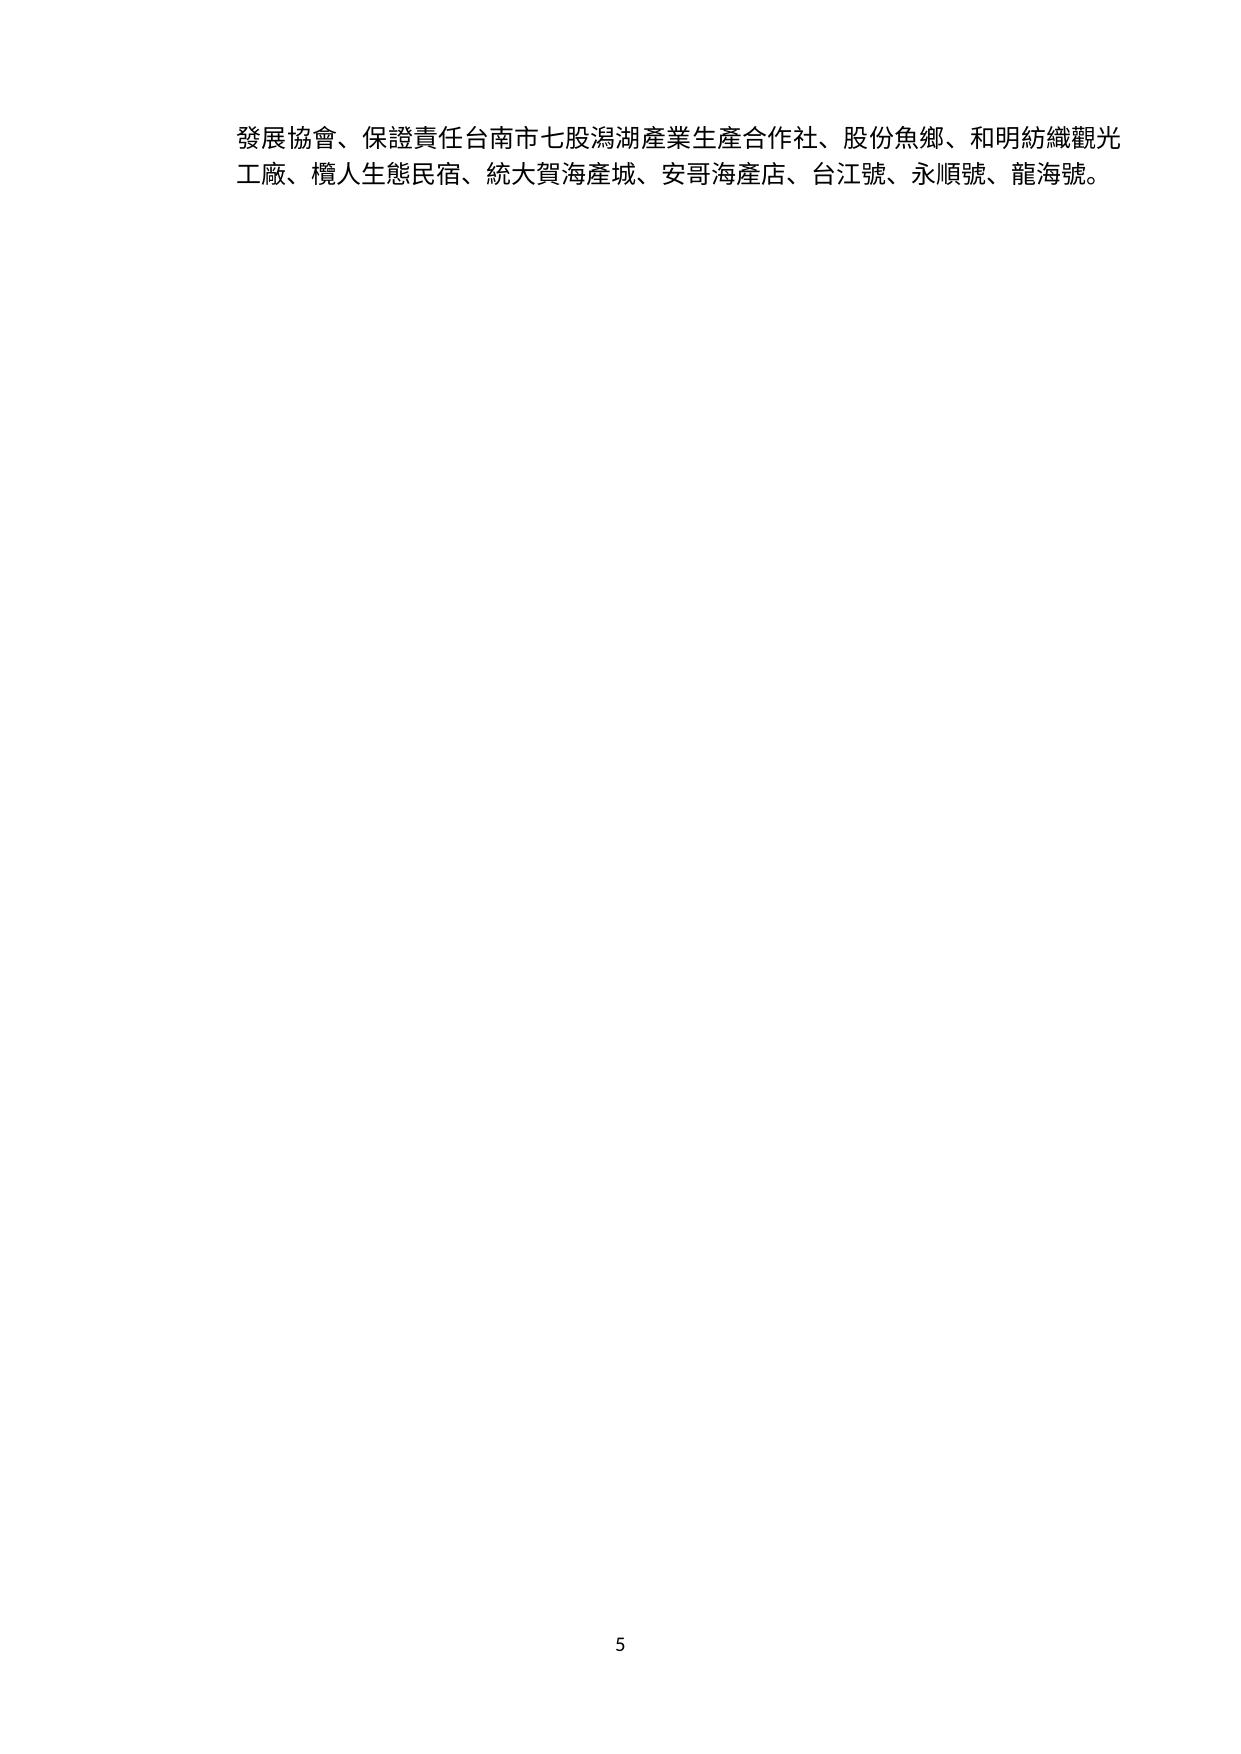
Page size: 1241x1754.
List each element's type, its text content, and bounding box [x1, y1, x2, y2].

text 發展協會、保證責任台南市七股潟湖產業生產合作社、股份魚鄉、和明紡織觀光工廠、欖人生態民宿、統大賀海產城、安哥海產店、台江號、永順號、龍海號。 [118, 118, 1122, 191]
